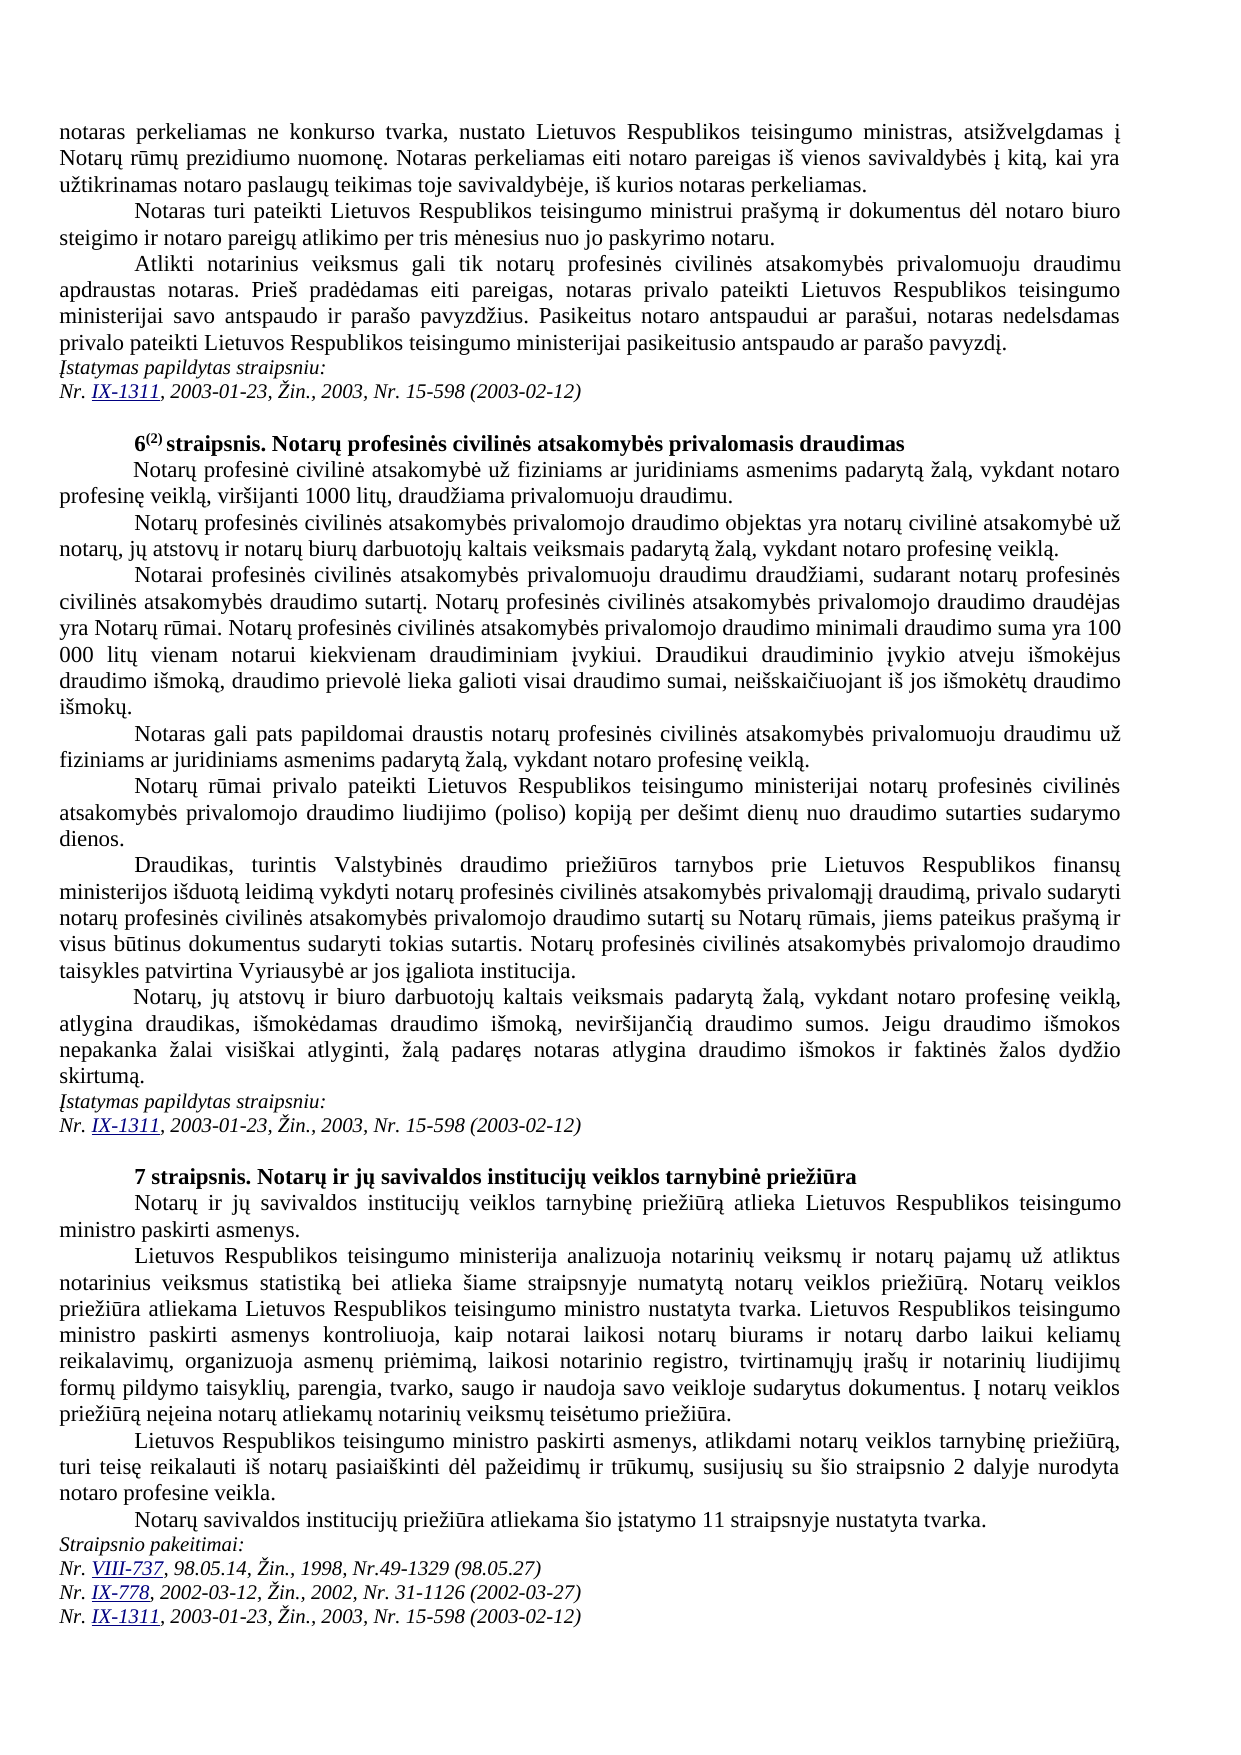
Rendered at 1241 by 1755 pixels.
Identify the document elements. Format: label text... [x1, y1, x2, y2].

text Nr. IX-1311, 2003-01-23, Žin., 2003, Nr. 15-598 (2003-02-12) [59, 1113, 1122, 1137]
text Draudikas, turintis Valstybinės draudimo priežiūros tarnybos prie Lietuvos Respublikos finansų ministerijos išduotą leidimą vykdyti notarų profesinės civilinės atsakomybės privalomąjį draudimą, privalo sudaryti notarų profesinės civilinės atsakomybės privalomojo draudimo sutartį su Notarų rūmais, jiems pateikus prašymą ir visus būtinus dokumentus sudaryti tokias sutartis. Notarų profesinės civilinės atsakomybės privalomojo draudimo taisykles patvirtina Vyriausybė ar jos įgaliota institucija. [59, 851, 1122, 983]
text Nr. VIII-737, 98.05.14, Žin., 1998, Nr.49-1329 (98.05.27) [59, 1556, 1122, 1580]
text Straipsnio pakeitimai: [59, 1532, 1122, 1556]
text Notarų profesinė civilinė atsakomybė už fiziniams ar juridiniams asmenims padarytą žalą, vykdant notaro profesinę veiklą, viršijanti 1000 litų, draudžiama privalomuoju draudimu. [59, 456, 1122, 509]
text Notarai profesinės civilinės atsakomybės privalomuoju draudimu draudžiami, sudarant notarų profesinės civilinės atsakomybės draudimo sutartį. Notarų profesinės civilinės atsakomybės privalomojo draudimo draudėjas yra Notarų rūmai. Notarų profesinės civilinės atsakomybės privalomojo draudimo minimali draudimo suma yra 100 000 litų vienam notarui kiekvienam draudiminiam įvykiui. Draudikui draudiminio įvykio atveju išmokėjus draudimo išmoką, draudimo prievolė lieka galioti visai draudimo sumai, neišskaičiuojant iš jos išmokėtų draudimo išmokų. [59, 562, 1122, 720]
text Nr. IX-778, 2002-03-12, Žin., 2002, Nr. 31-1126 (2002-03-27) [59, 1580, 1122, 1604]
text Notaras gali pats papildomai draustis notarų profesinės civilinės atsakomybės privalomuoju draudimu už fiziniams ar juridiniams asmenims padarytą žalą, vykdant notaro profesinę veiklą. [59, 720, 1122, 772]
text 6(2) straipsnis. Notarų profesinės civilinės atsakomybės privalomasis draudimas [59, 430, 1122, 456]
text notaras perkeliamas ne konkurso tvarka, nustato Lietuvos Respublikos teisingumo ministras, atsižvelgdamas į Notarų rūmų prezidiumo nuomonę. Notaras perkeliamas eiti notaro pareigas iš vienos savivaldybės į kitą, kai yra užtikrinamas notaro paslaugų teikimas toje savivaldybėje, iš kurios notaras perkeliamas. [59, 118, 1122, 197]
text Įstatymas papildytas straipsniu: [59, 355, 1122, 379]
text Notarų savivaldos institucijų priežiūra atliekama šio įstatymo 11 straipsnyje nustatyta tvarka. [59, 1506, 1122, 1532]
text Įstatymas papildytas straipsniu: [59, 1089, 1122, 1113]
text Atlikti notarinius veiksmus gali tik notarų profesinės civilinės atsakomybės privalomuoju draudimu apdraustas notaras. Prieš pradėdamas eiti pareigas, notaras privalo pateikti Lietuvos Respublikos teisingumo ministerijai savo antspaudo ir parašo pavyzdžius. Pasikeitus notaro antspaudui ar parašui, notaras nedelsdamas privalo pateikti Lietuvos Respublikos teisingumo ministerijai pasikeitusio antspaudo ar parašo pavyzdį. [59, 250, 1122, 355]
text Nr. IX-1311, 2003-01-23, Žin., 2003, Nr. 15-598 (2003-02-12) [59, 1604, 1122, 1628]
text Notarų, jų atstovų ir biuro darbuotojų kaltais veiksmais padarytą žalą, vykdant notaro profesinę veiklą, atlygina draudikas, išmokėdamas draudimo išmoką, neviršijančią draudimo sumos. Jeigu draudimo išmokos nepakanka žalai visiškai atlyginti, žalą padaręs notaras atlygina draudimo išmokos ir faktinės žalos dydžio skirtumą. [59, 983, 1122, 1089]
text Lietuvos Respublikos teisingumo ministerija analizuoja notarinių veiksmų ir notarų pajamų už atliktus notarinius veiksmus statistiką bei atlieka šiame straipsnyje numatytą notarų veiklos priežiūrą. Notarų veiklos priežiūra atliekama Lietuvos Respublikos teisingumo ministro nustatyta tvarka. Lietuvos Respublikos teisingumo ministro paskirti asmenys kontroliuoja, kaip notarai laikosi notarų biurams ir notarų darbo laikui keliamų reikalavimų, organizuoja asmenų priėmimą, laikosi notarinio registro, tvirtinamųjų įrašų ir notarinių liudijimų formų pildymo taisyklių, parengia, tvarko, saugo ir naudoja savo veikloje sudarytus dokumentus. Į notarų veiklos priežiūrą neįeina notarų atliekamų notarinių veiksmų teisėtumo priežiūra. [59, 1242, 1122, 1427]
text Lietuvos Respublikos teisingumo ministro paskirti asmenys, atlikdami notarų veiklos tarnybinę priežiūrą, turi teisę reikalauti iš notarų pasiaiškinti dėl pažeidimų ir trūkumų, susijusių su šio straipsnio 2 dalyje nurodyta notaro profesine veikla. [59, 1427, 1122, 1506]
text Notarų ir jų savivaldos institucijų veiklos tarnybinę priežiūrą atlieka Lietuvos Respublikos teisingumo ministro paskirti asmenys. [59, 1189, 1122, 1242]
text 7 straipsnis. Notarų ir jų savivaldos institucijų veiklos tarnybinė priežiūra [59, 1163, 1122, 1189]
text Notarų profesinės civilinės atsakomybės privalomojo draudimo objektas yra notarų civilinė atsakomybė už notarų, jų atstovų ir notarų biurų darbuotojų kaltais veiksmais padarytą žalą, vykdant notaro profesinę veiklą. [59, 509, 1122, 562]
text Notaras turi pateikti Lietuvos Respublikos teisingumo ministrui prašymą ir dokumentus dėl notaro biuro steigimo ir notaro pareigų atlikimo per tris mėnesius nuo jo paskyrimo notaru. [59, 197, 1122, 250]
text Nr. IX-1311, 2003-01-23, Žin., 2003, Nr. 15-598 (2003-02-12) [59, 379, 1122, 403]
text Notarų rūmai privalo pateikti Lietuvos Respublikos teisingumo ministerijai notarų profesinės civilinės atsakomybės privalomojo draudimo liudijimo (poliso) kopiją per dešimt dienų nuo draudimo sutarties sudarymo dienos. [59, 772, 1122, 851]
